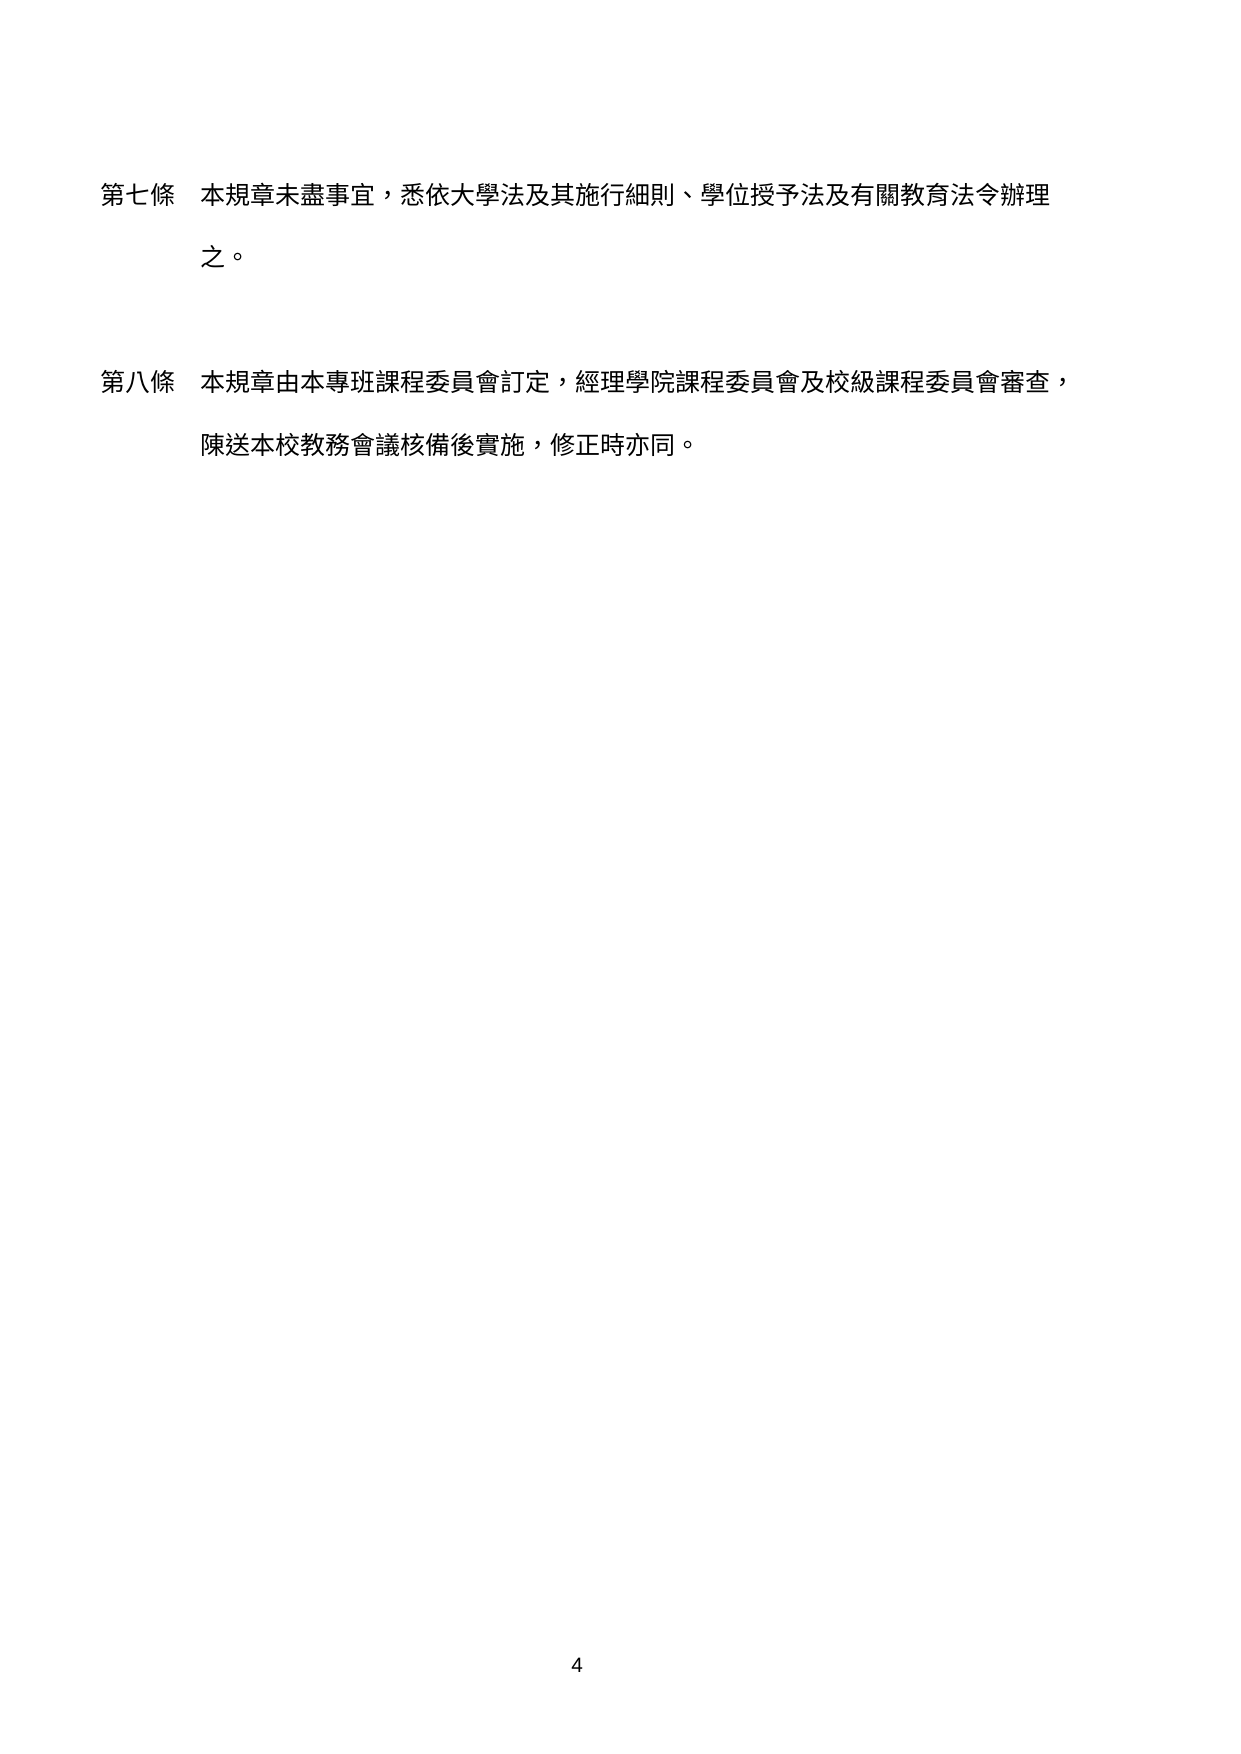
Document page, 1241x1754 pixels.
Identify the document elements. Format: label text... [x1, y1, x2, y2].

text 第七條 本規章未盡事宜，悉依大學法及其施行細則、學位授予法及有關教育法令辦理之。 [100, 152, 1053, 277]
text 第八條 本規章由本專班課程委員會訂定，經理學院課程委員會及校級課程委員會審查，陳送本校教務會議核備後實施，修正時亦同。 [100, 339, 1053, 464]
